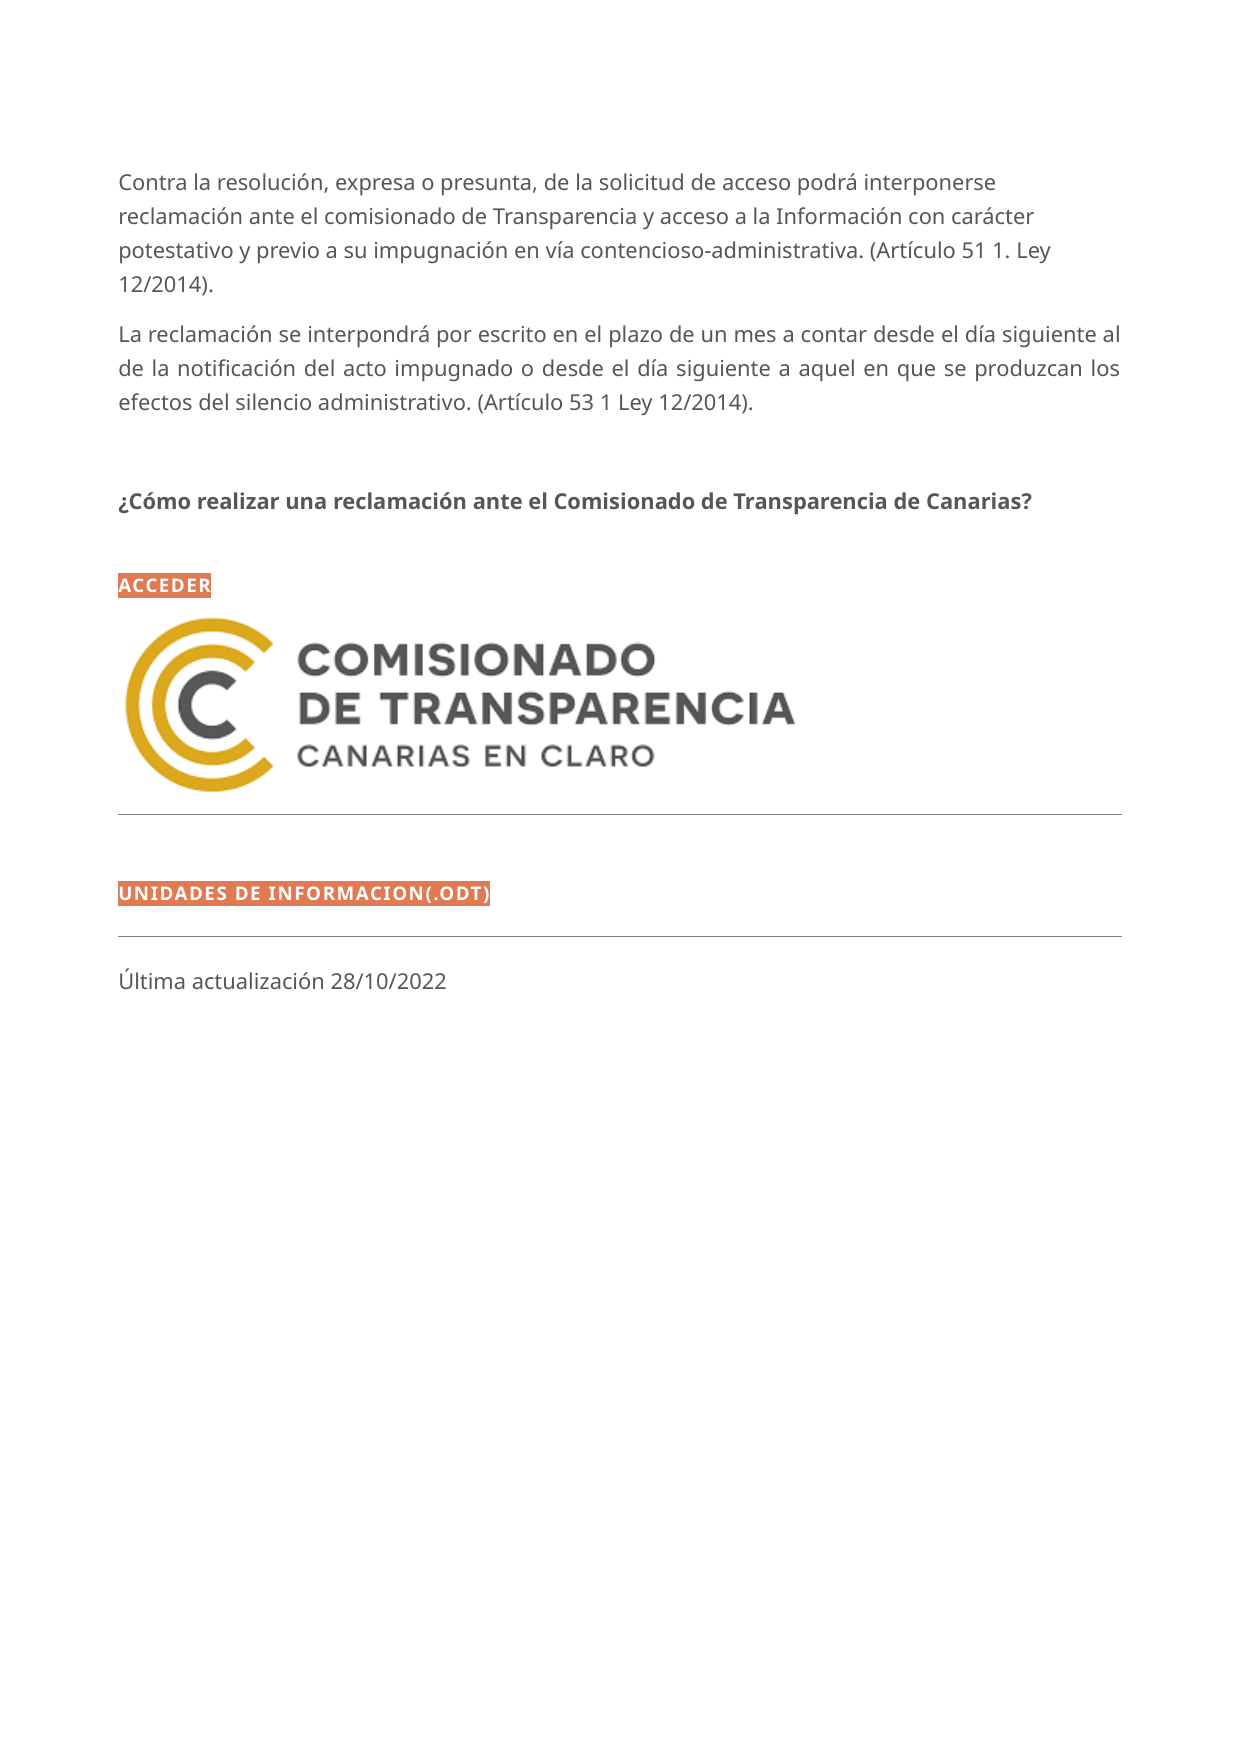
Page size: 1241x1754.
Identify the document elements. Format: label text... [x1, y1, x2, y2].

picture [118, 613, 800, 795]
text Contra la resolución, expresa o presunta, de la solicitud de acceso podrá interponerse reclamación ante el comisionado de Transparencia y acceso a la Información con carácter potestativo y previo a su impugnación en vía contencioso-administrativa. (Artículo 51 1. Ley 12/2014). [118, 167, 1122, 299]
text ¿Cómo realizar una reclamación ante el Comisionado de Transparencia de Canarias? [118, 486, 1122, 516]
text Última actualización 28/10/2022 [118, 966, 1122, 996]
text UNIDADES DE INFORMACION(.ODT) [118, 843, 1122, 906]
text La reclamación se interpondrá por escrito en el plazo de un mes a contar desde el día siguiente al de la notificación del acto impugnado o desde el día siguiente a aquel en que se produzcan los efectos del silencio administrativo. (Artículo 53 1 Ley 12/2014). [118, 319, 1122, 417]
text ACCEDER [118, 536, 1122, 598]
